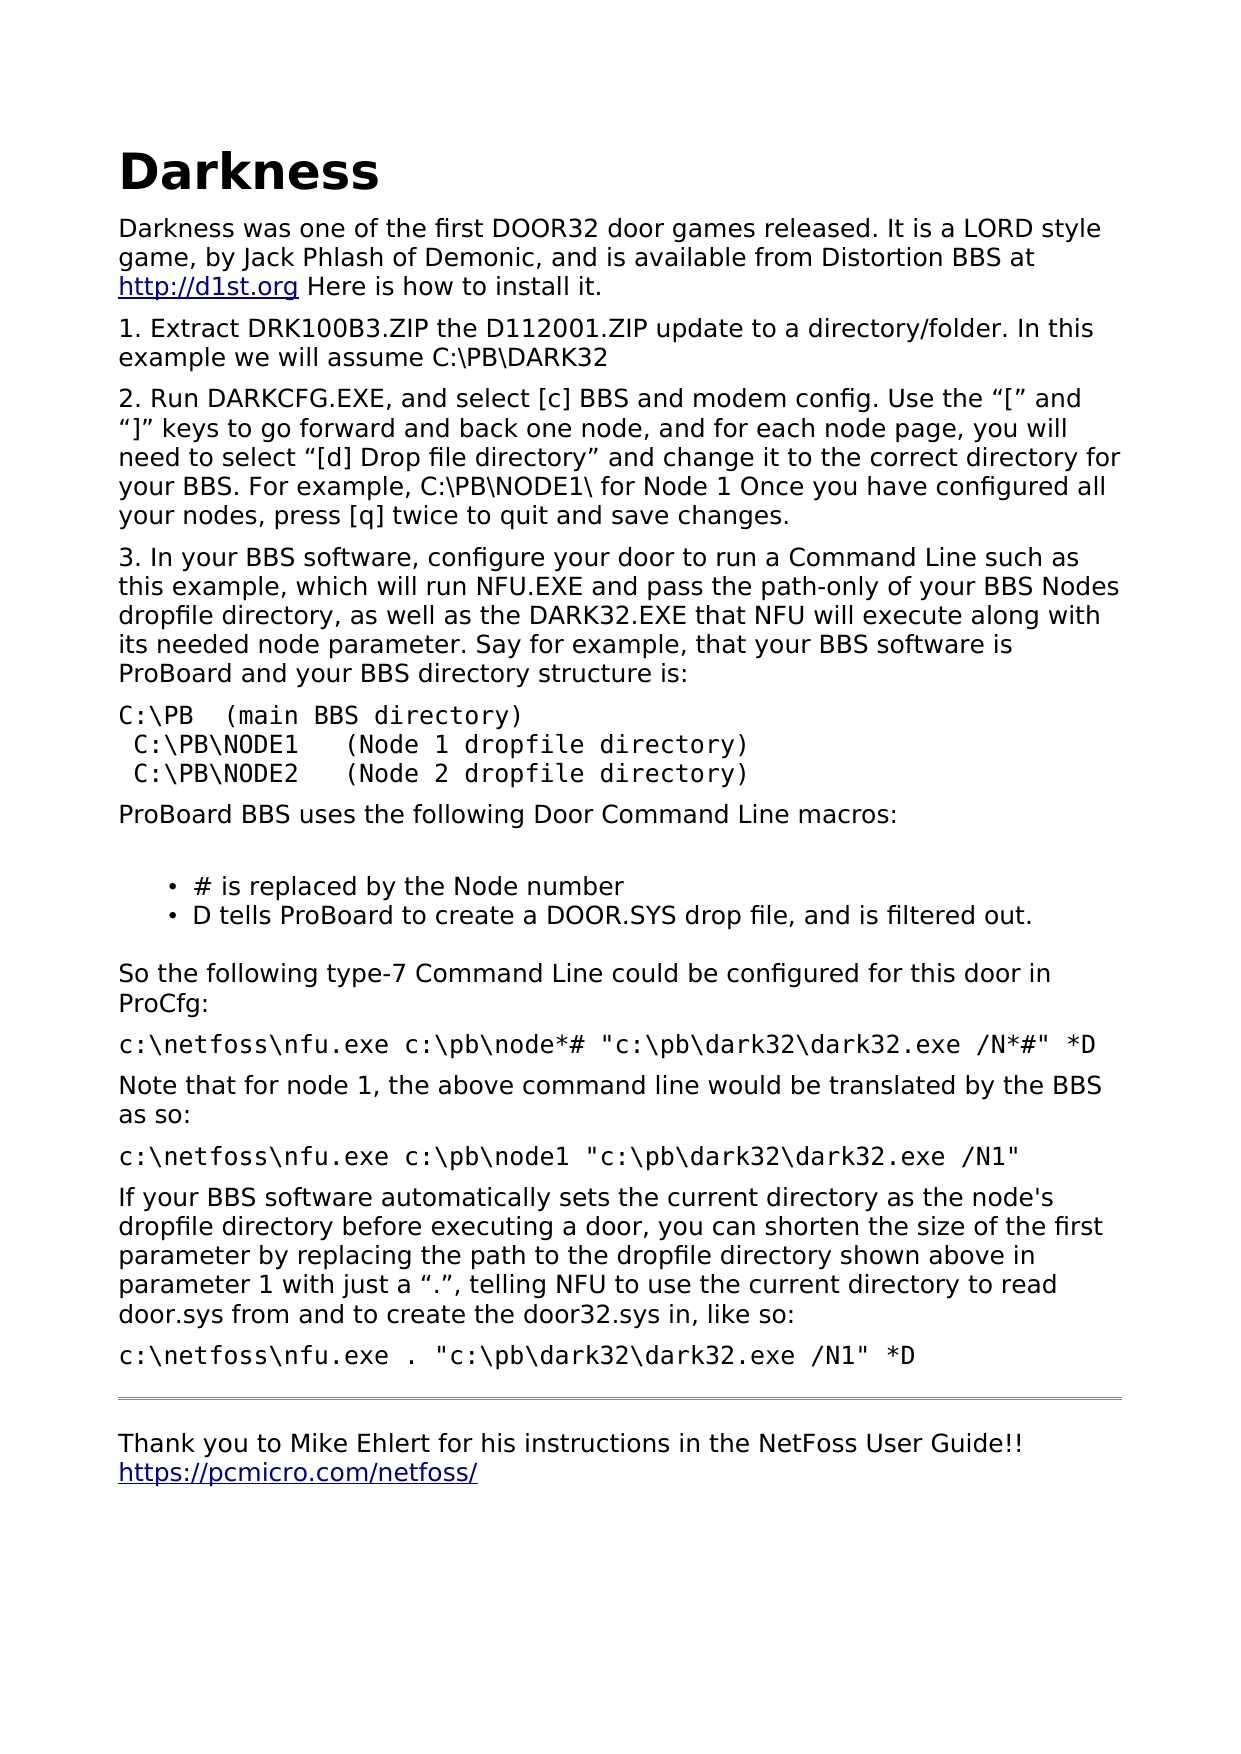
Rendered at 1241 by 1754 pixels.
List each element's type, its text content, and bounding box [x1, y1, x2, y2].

text 1. Extract DRK100B3.ZIP the D112001.ZIP update to a directory/folder. In this example we will assume C:\PB\DARK32 [118, 314, 1122, 372]
text Darkness was one of the first DOOR32 door games released. It is a LORD style game, by Jack Phlash of Demonic, and is available from Distortion BBS at http://d1st.org Here is how to install it. [118, 214, 1122, 301]
text So the following type-7 Command Line could be configured for this door in ProCfg: [118, 959, 1122, 1018]
list # is replaced by the Node number [177, 872, 1122, 901]
text 2. Run DARKCFG.EXE, and select [c] BBS and modem config. Use the “[” and “]” keys to go forward and back one node, and for each node page, you will need to select “[d] Drop file directory” and change it to the correct directory for your BBS. For example, C:\PB\NODE1\ for Node 1 Once you have configured all your nodes, press [q] twice to quit and save changes. [118, 385, 1122, 531]
subtitle Darkness [118, 143, 1122, 201]
text ProBoard BBS uses the following Door Command Line macros: [118, 801, 1122, 830]
text c:\netfoss\nfu.exe c:\pb\node1 "c:\pb\dark32\dark32.exe /N1" [118, 1142, 1122, 1171]
list D tells ProBoard to create a DOOR.SYS drop file, and is filtered out. [177, 901, 1122, 930]
text c:\netfoss\nfu.exe c:\pb\node*# "c:\pb\dark32\dark32.exe /N*#" *D [118, 1030, 1122, 1059]
text Thank you to Mike Ehlert for his instructions in the NetFoss User Guide!! https://pcmicro.com/netfoss/ [118, 1429, 1122, 1487]
text If your BBS software automatically sets the current directory as the node's dropfile directory before executing a door, you can shorten the size of the first parameter by replacing the path to the dropfile directory shown above in parameter 1 with just a “.”, telling NFU to use the current directory to read door.sys from and to create the door32.sys in, like so: [118, 1183, 1122, 1329]
text c:\netfoss\nfu.exe . "c:\pb\dark32\dark32.exe /N1" *D [118, 1341, 1122, 1371]
text 3. In your BBS software, configure your door to run a Command Line such as this example, which will run NFU.EXE and pass the path-only of your BBS Nodes dropfile directory, as well as the DARK32.EXE that NFU will execute along with its needed node parameter. Say for example, that your BBS software is ProBoard and your BBS directory structure is: [118, 543, 1122, 689]
text Note that for node 1, the above command line would be translated by the BBS as so: [118, 1071, 1122, 1130]
text C:\PB (main BBS directory) C:\PB\NODE1 (Node 1 dropfile directory) C:\PB\NODE2 (Node 2 dropfile directory) [118, 701, 1122, 789]
